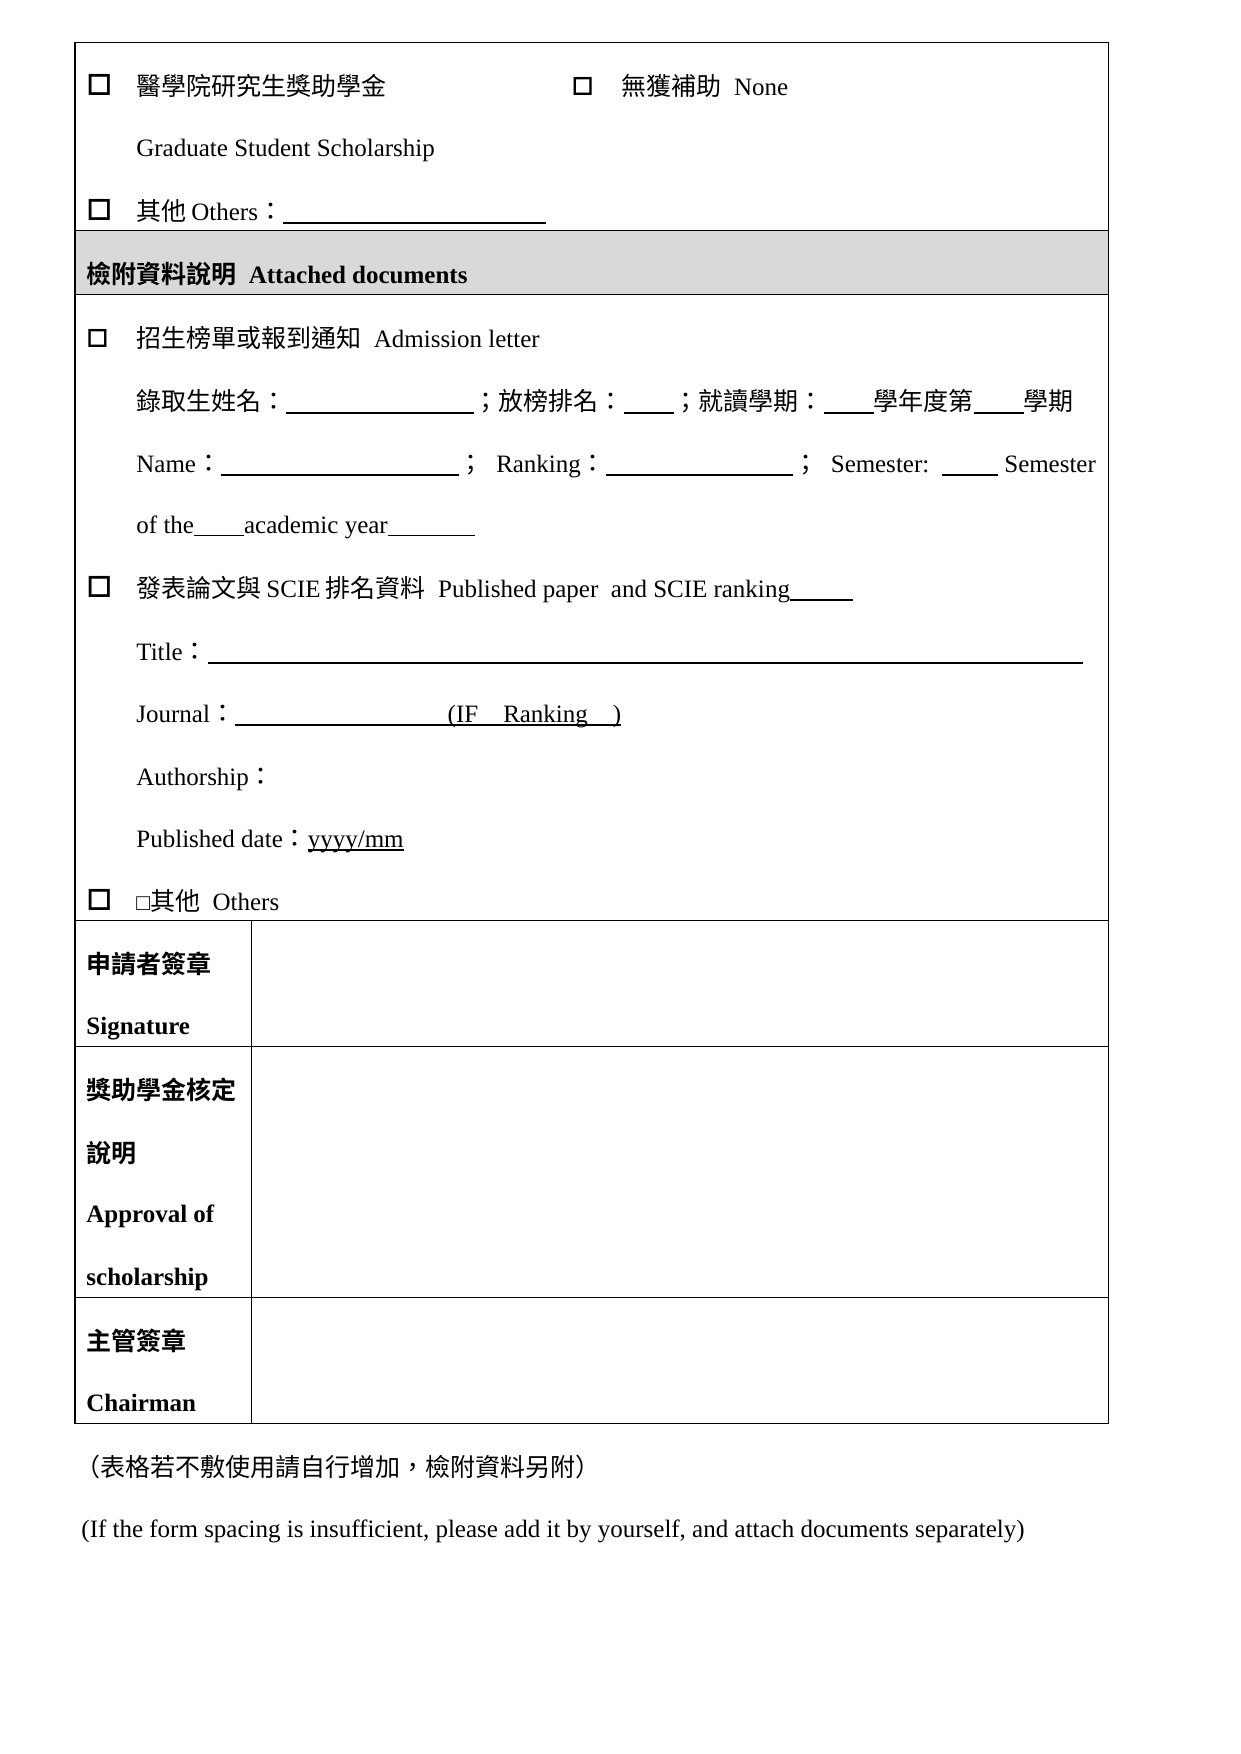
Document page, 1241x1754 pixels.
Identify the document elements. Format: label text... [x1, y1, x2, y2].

table_cell [1109, 42, 1116, 230]
text （表格若不敷使用請自行增加，檢附資料另附） [75, 1424, 1165, 1487]
table_cell 主管簽章 Chairman [76, 1298, 251, 1423]
table_cell [1109, 920, 1116, 1046]
table_cell 醫學院國際生入學優異獎學金 School of Medicine Scholarship 國際事務處國際生在學優秀獎學金 NYCU International Student Scholarship 無獲補助 None [560, 43, 1108, 230]
table_cell [1109, 230, 1116, 294]
table_cell [252, 1298, 1108, 1423]
table_cell [252, 1047, 1108, 1297]
table_cell 申請者簽章 Signature [76, 921, 251, 1046]
table_cell 招生榜單或報到通知 Admission letter 錄取生姓名： ；放榜排名： ；就讀學期： 學年度第 學期 Name： ； Ranking： ； Semester: Semester of the academic year 發表論文與SCIE排名資料 Published paper and SCIE ranking Title： Journal： (IF Ranking ) Authorship： Published date：yyyy/mm □其他 Others [76, 295, 1108, 920]
text (If the form spacing is insufficient, please add it by yourself, and attach documents separately) [75, 1487, 1165, 1549]
table_cell [252, 921, 1108, 1046]
table_cell 醫學院科技部優秀博士生獎學金 MOST Scholarship 醫學院尹衍樑先生入學優異獎學金 Mr. Samuel Yin Scholarship 醫學院研究生獎助學金 Graduate Student Scholarship 其他Others： [76, 43, 560, 230]
table_cell [1109, 294, 1116, 920]
table_cell 檢附資料說明 Attached documents [76, 231, 1108, 294]
table_cell [1109, 1046, 1116, 1297]
table_cell [1109, 1297, 1116, 1423]
table_cell 獎助學金核定說明 Approval of scholarship [76, 1047, 251, 1297]
